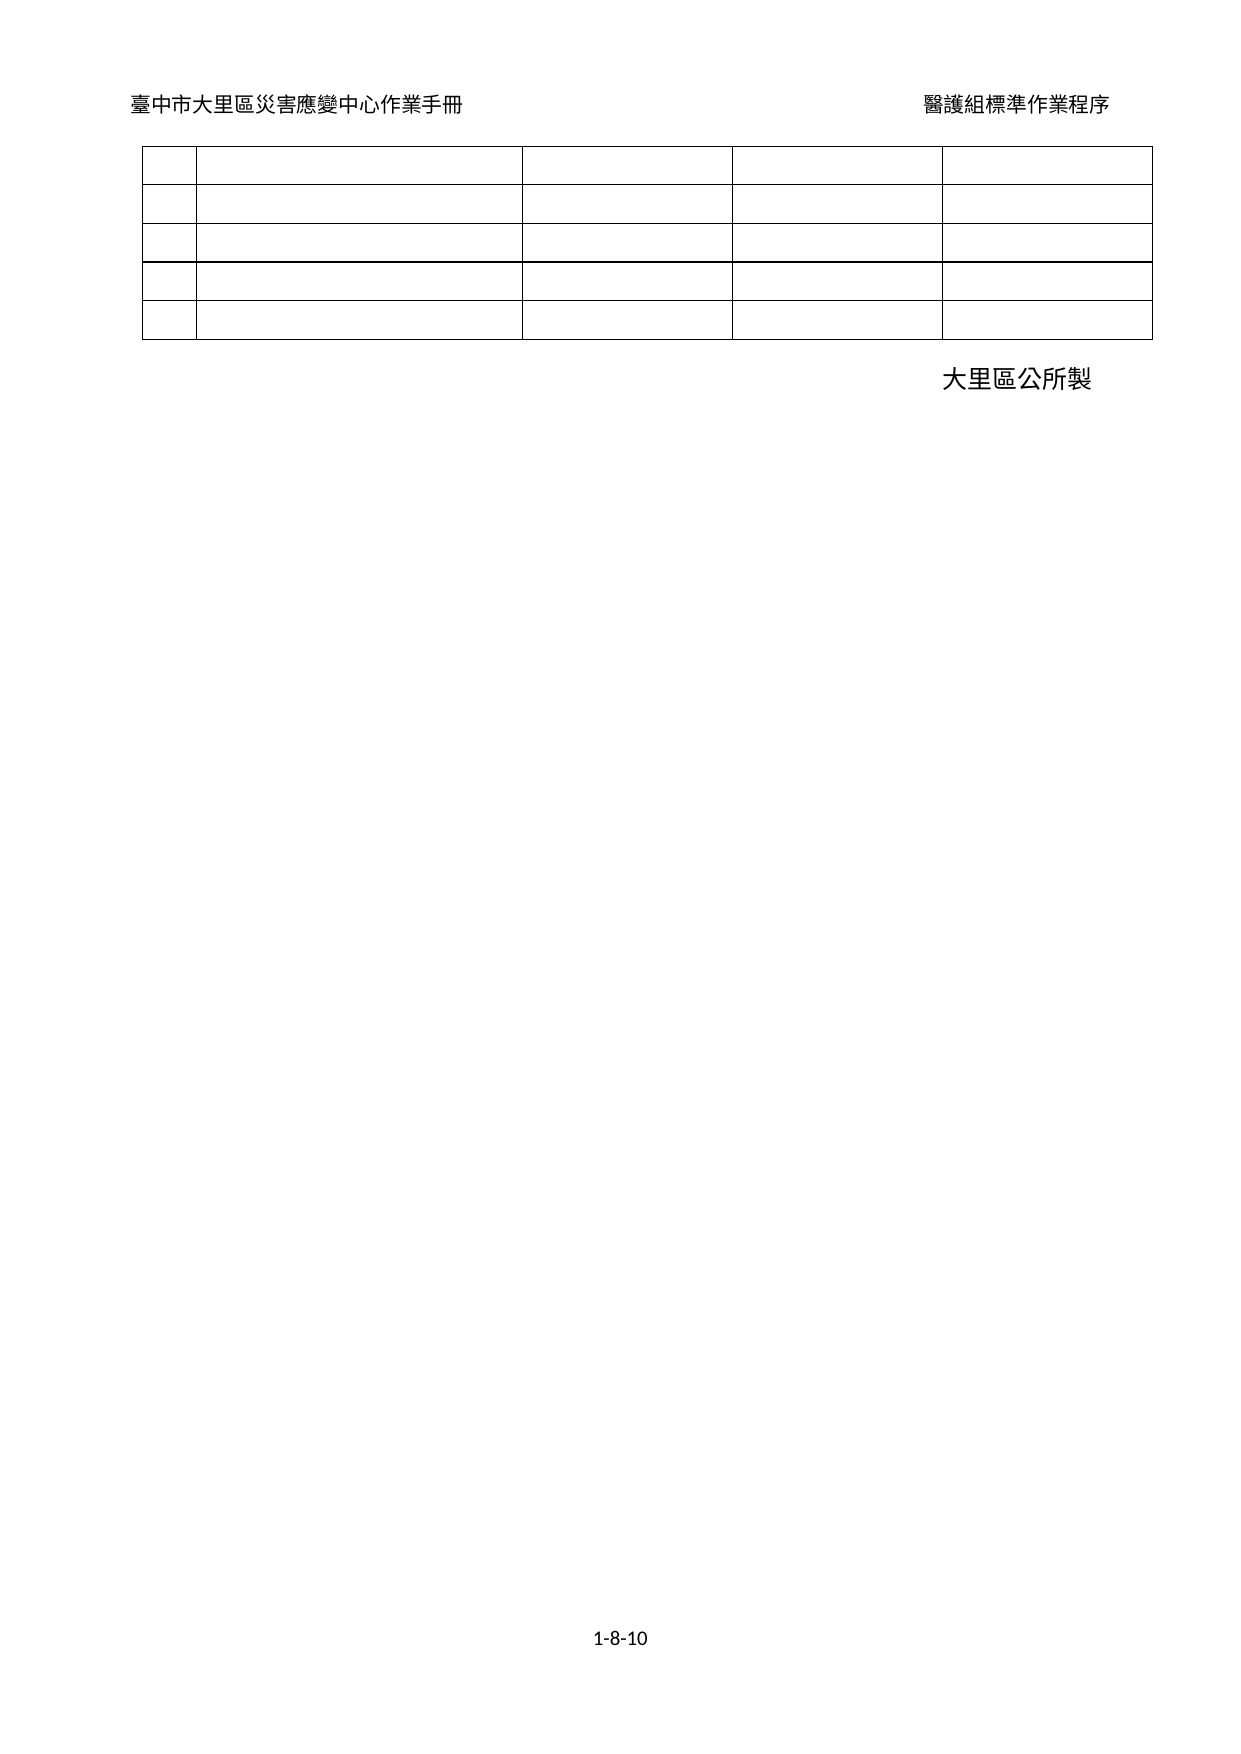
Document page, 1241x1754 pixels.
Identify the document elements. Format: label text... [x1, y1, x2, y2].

table_cell [733, 224, 942, 261]
table_cell [523, 224, 732, 261]
table_cell [143, 263, 196, 300]
table_cell [197, 147, 522, 184]
table_cell [143, 301, 196, 338]
table_cell [943, 185, 1152, 223]
table_cell [943, 263, 1152, 300]
table_cell [197, 185, 522, 223]
table_cell [523, 147, 732, 184]
table_cell [143, 224, 196, 261]
table_cell [943, 147, 1152, 184]
table_cell [733, 147, 942, 184]
table_cell [733, 301, 942, 338]
table_cell [143, 147, 196, 184]
table_cell [733, 185, 942, 223]
table_cell [943, 224, 1152, 261]
table_cell [143, 185, 196, 223]
table_cell [197, 224, 522, 261]
text 大里區公所製 [130, 339, 1092, 414]
table_cell [733, 263, 942, 300]
table_cell [197, 301, 522, 338]
table_cell [197, 263, 522, 300]
table_cell [523, 263, 732, 300]
table_cell [523, 301, 732, 338]
table_cell [523, 185, 732, 223]
table_cell [943, 301, 1152, 338]
